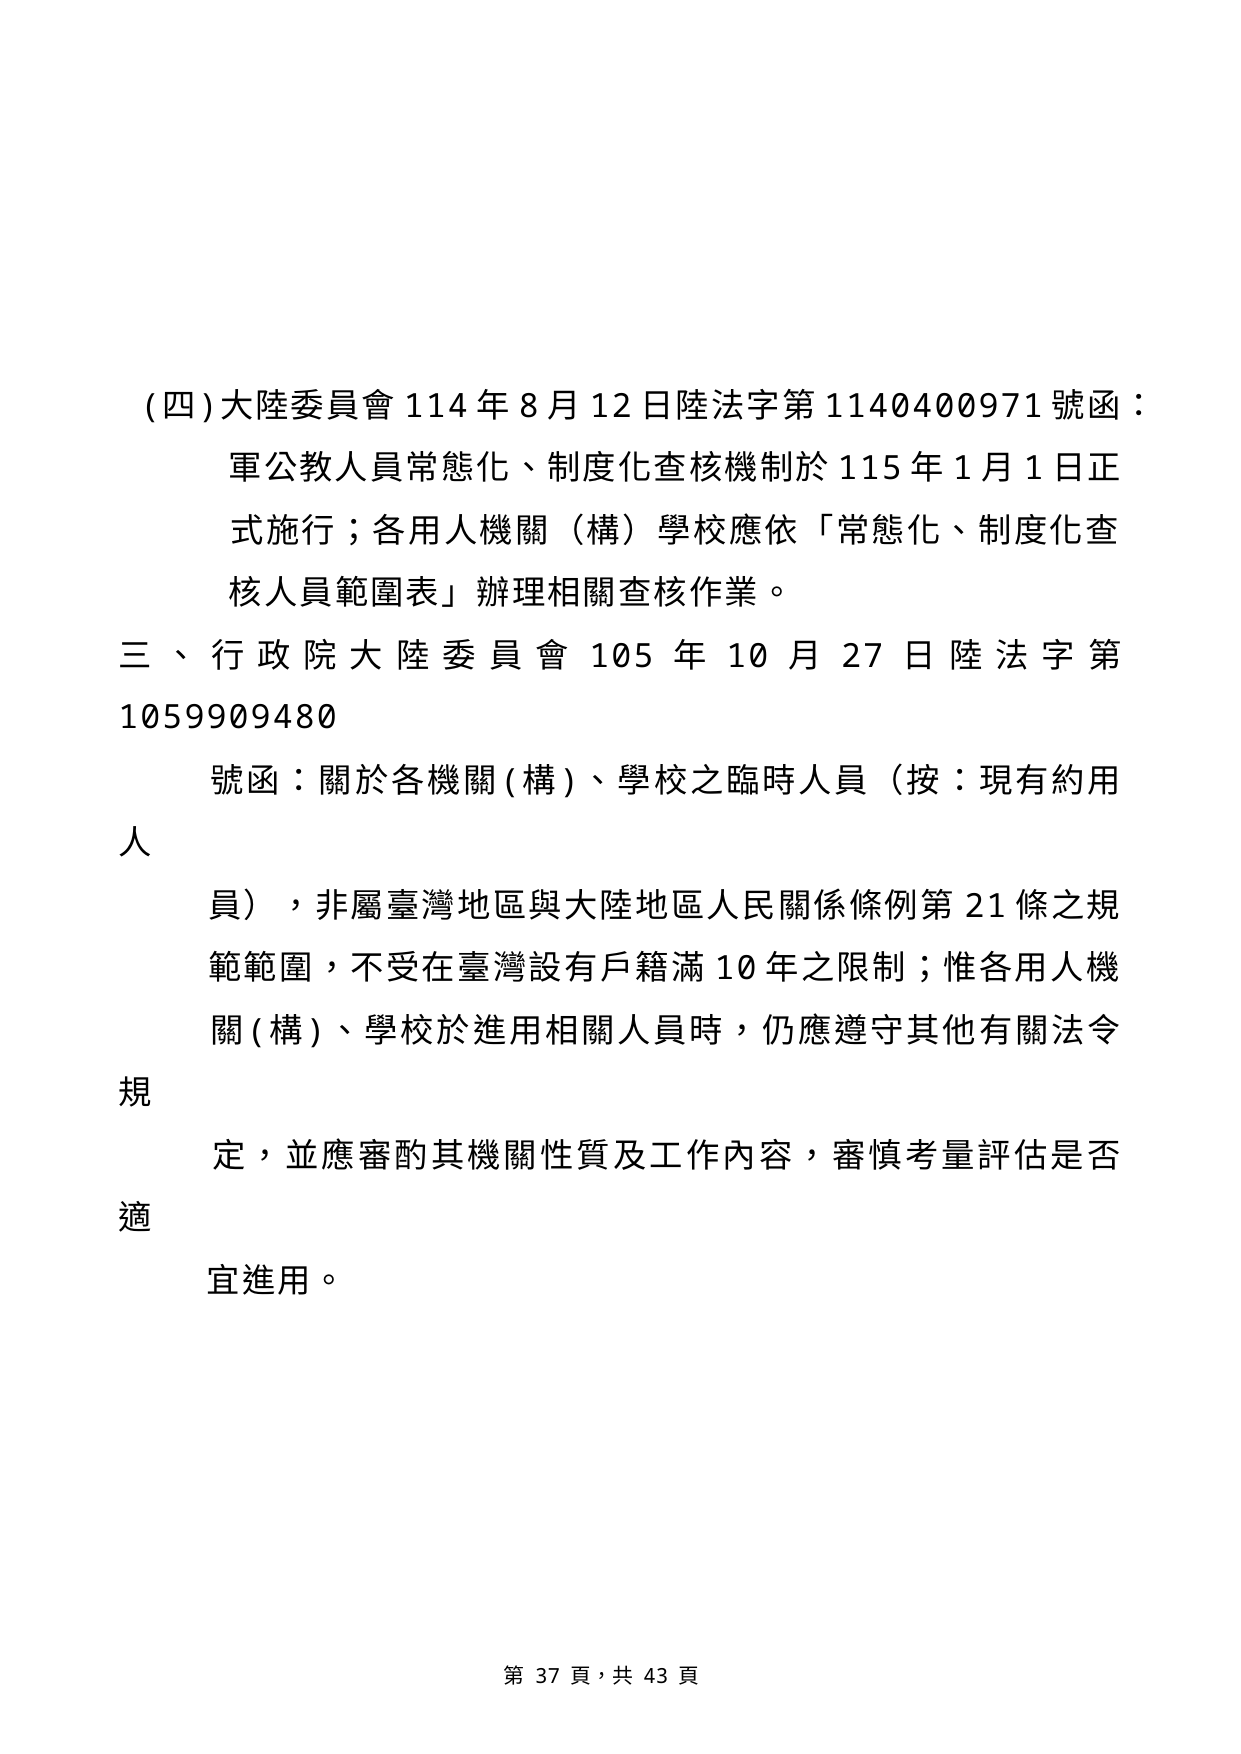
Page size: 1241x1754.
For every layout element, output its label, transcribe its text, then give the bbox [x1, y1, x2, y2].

text (四)大陸委員會114年8月12日陸法字第1140400971號函： 軍公教人員常態化、制度化查核機制於115年1月1日正 式施行；各用人機關（構）學校應依「常態化、制度化查 核人員範圍表」辦理相關查核作業。 [118, 361, 1122, 611]
text 三、行政院大陸委員會105年10月27日陸法字第1059909480 號函：關於各機關(構)、學校之臨時人員（按：現有約用人 員），非屬臺灣地區與大陸地區人民關係條例第21條之規 範範圍，不受在臺灣設有戶籍滿10年之限制；惟各用人機 關(構)、學校於進用相關人員時，仍應遵守其他有關法令規 定，並應審酌其機關性質及工作內容，審慎考量評估是否適 宜進用。 [118, 611, 1122, 1298]
